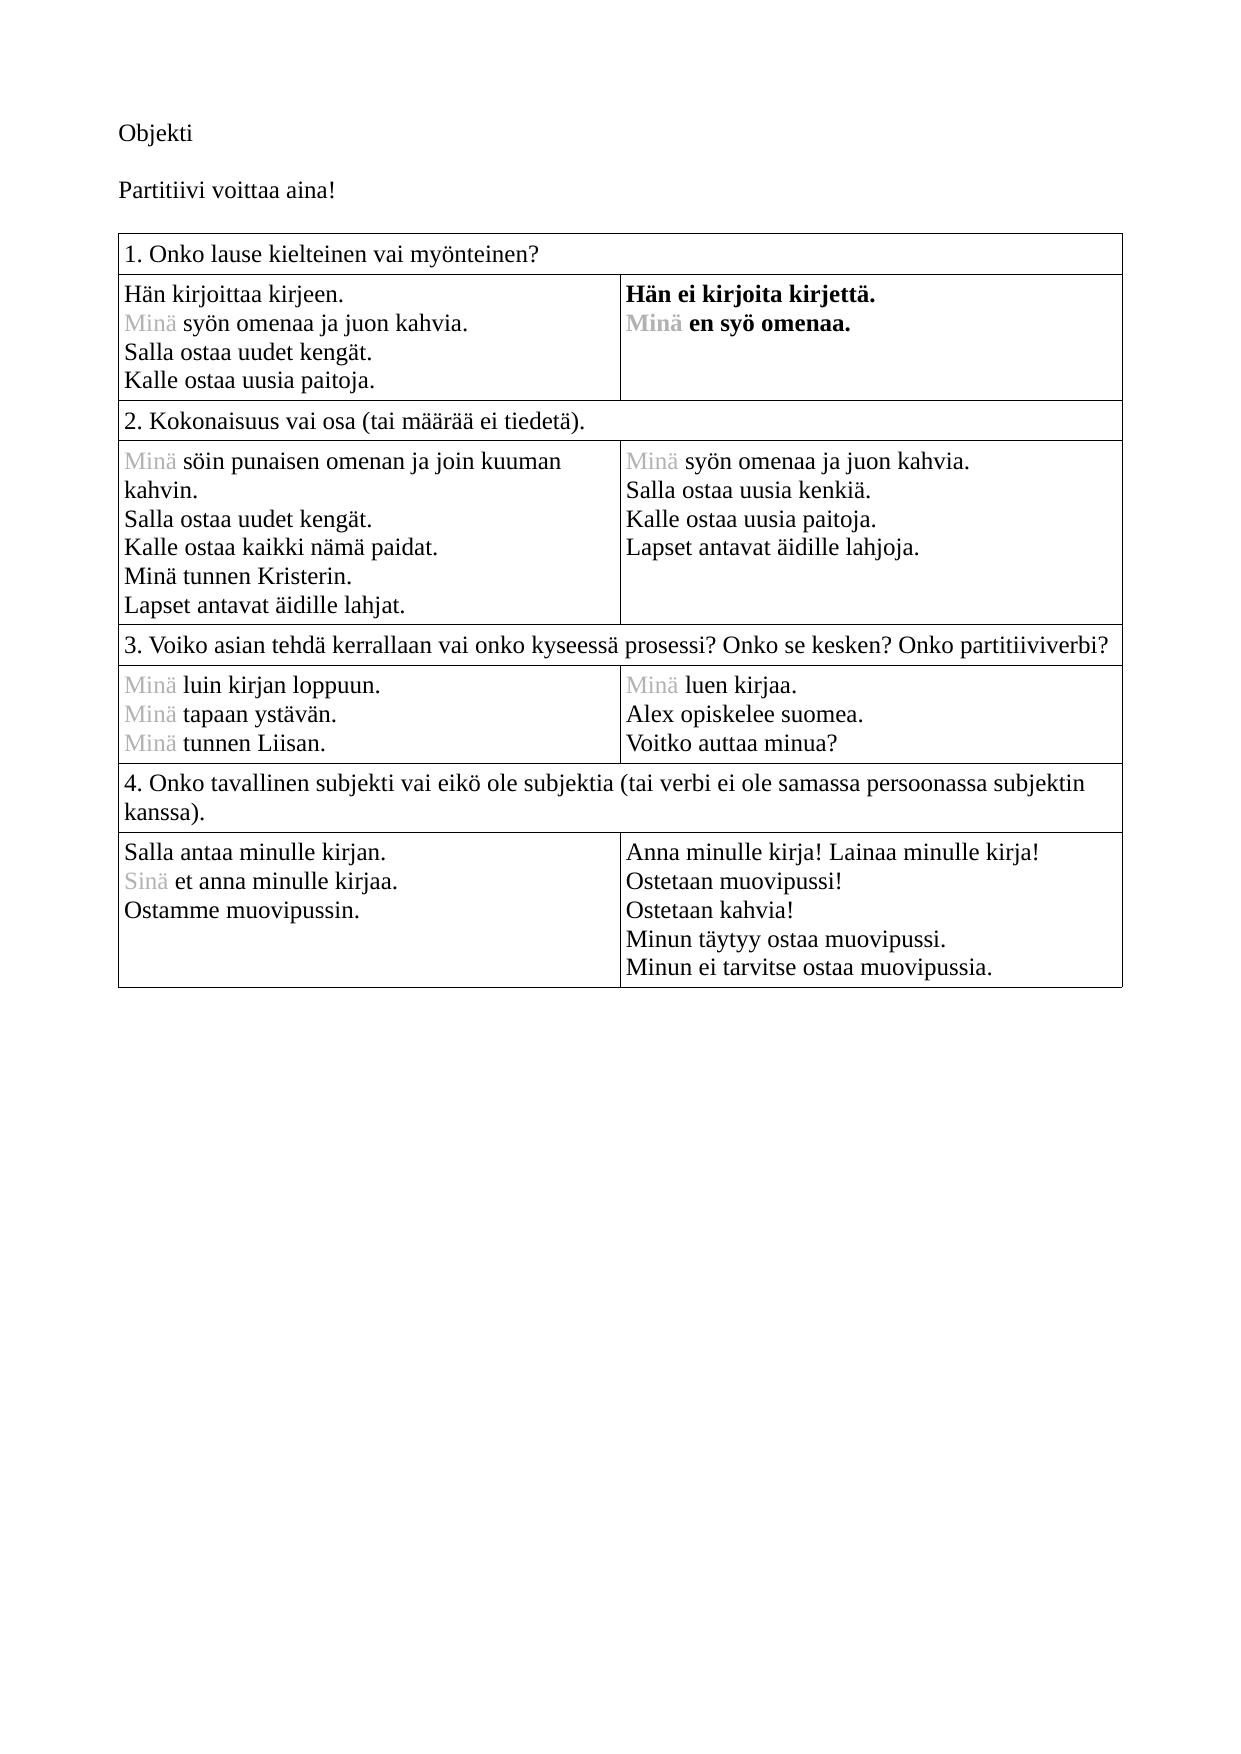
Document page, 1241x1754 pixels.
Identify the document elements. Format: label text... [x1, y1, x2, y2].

table_cell 2. Kokonaisuus vai osa (tai määrää ei tiedetä). [119, 401, 1122, 440]
table_cell Minä luin kirjan loppuun. Minä tapaan ystävän. Minä tunnen Liisan. [119, 666, 620, 762]
table_header 1. Onko lause kielteinen vai myönteinen? [119, 234, 1122, 273]
table_cell Minä syön omenaa ja juon kahvia. Salla ostaa uusia kenkiä. Kalle ostaa uusia paitoja. Lapset antavat äidille lahjoja. [621, 441, 1122, 624]
table_cell Anna minulle kirja! Lainaa minulle kirja! Ostetaan muovipussi! Ostetaan kahvia! Minun täytyy ostaa muovipussi. Minun ei tarvitse ostaa muovipussia. [621, 833, 1122, 987]
table_cell Salla antaa minulle kirjan. Sinä et anna minulle kirjaa. Ostamme muovipussin. [119, 833, 620, 987]
text Objekti [118, 118, 1122, 147]
table_cell Hän ei kirjoita kirjettä. Minä en syö omenaa. [621, 275, 1122, 400]
table_cell Minä söin punaisen omenan ja join kuuman kahvin. Salla ostaa uudet kengät. Kalle ostaa kaikki nämä paidat. Minä tunnen Kristerin. Lapset antavat äidille lahjat. [119, 441, 620, 624]
table_cell 4. Onko tavallinen subjekti vai eikö ole subjektia (tai verbi ei ole samassa persoonassa subjektin kanssa). [119, 764, 1122, 832]
table_cell 3. Voiko asian tehdä kerrallaan vai onko kyseessä prosessi? Onko se kesken? Onko partitiiviverbi? [119, 625, 1122, 665]
table_cell Hän kirjoittaa kirjeen. Minä syön omenaa ja juon kahvia. Salla ostaa uudet kengät. Kalle ostaa uusia paitoja. [119, 275, 620, 400]
text Partitiivi voittaa aina! [118, 176, 1122, 204]
table_cell Minä luen kirjaa. Alex opiskelee suomea. Voitko auttaa minua? [621, 666, 1122, 762]
